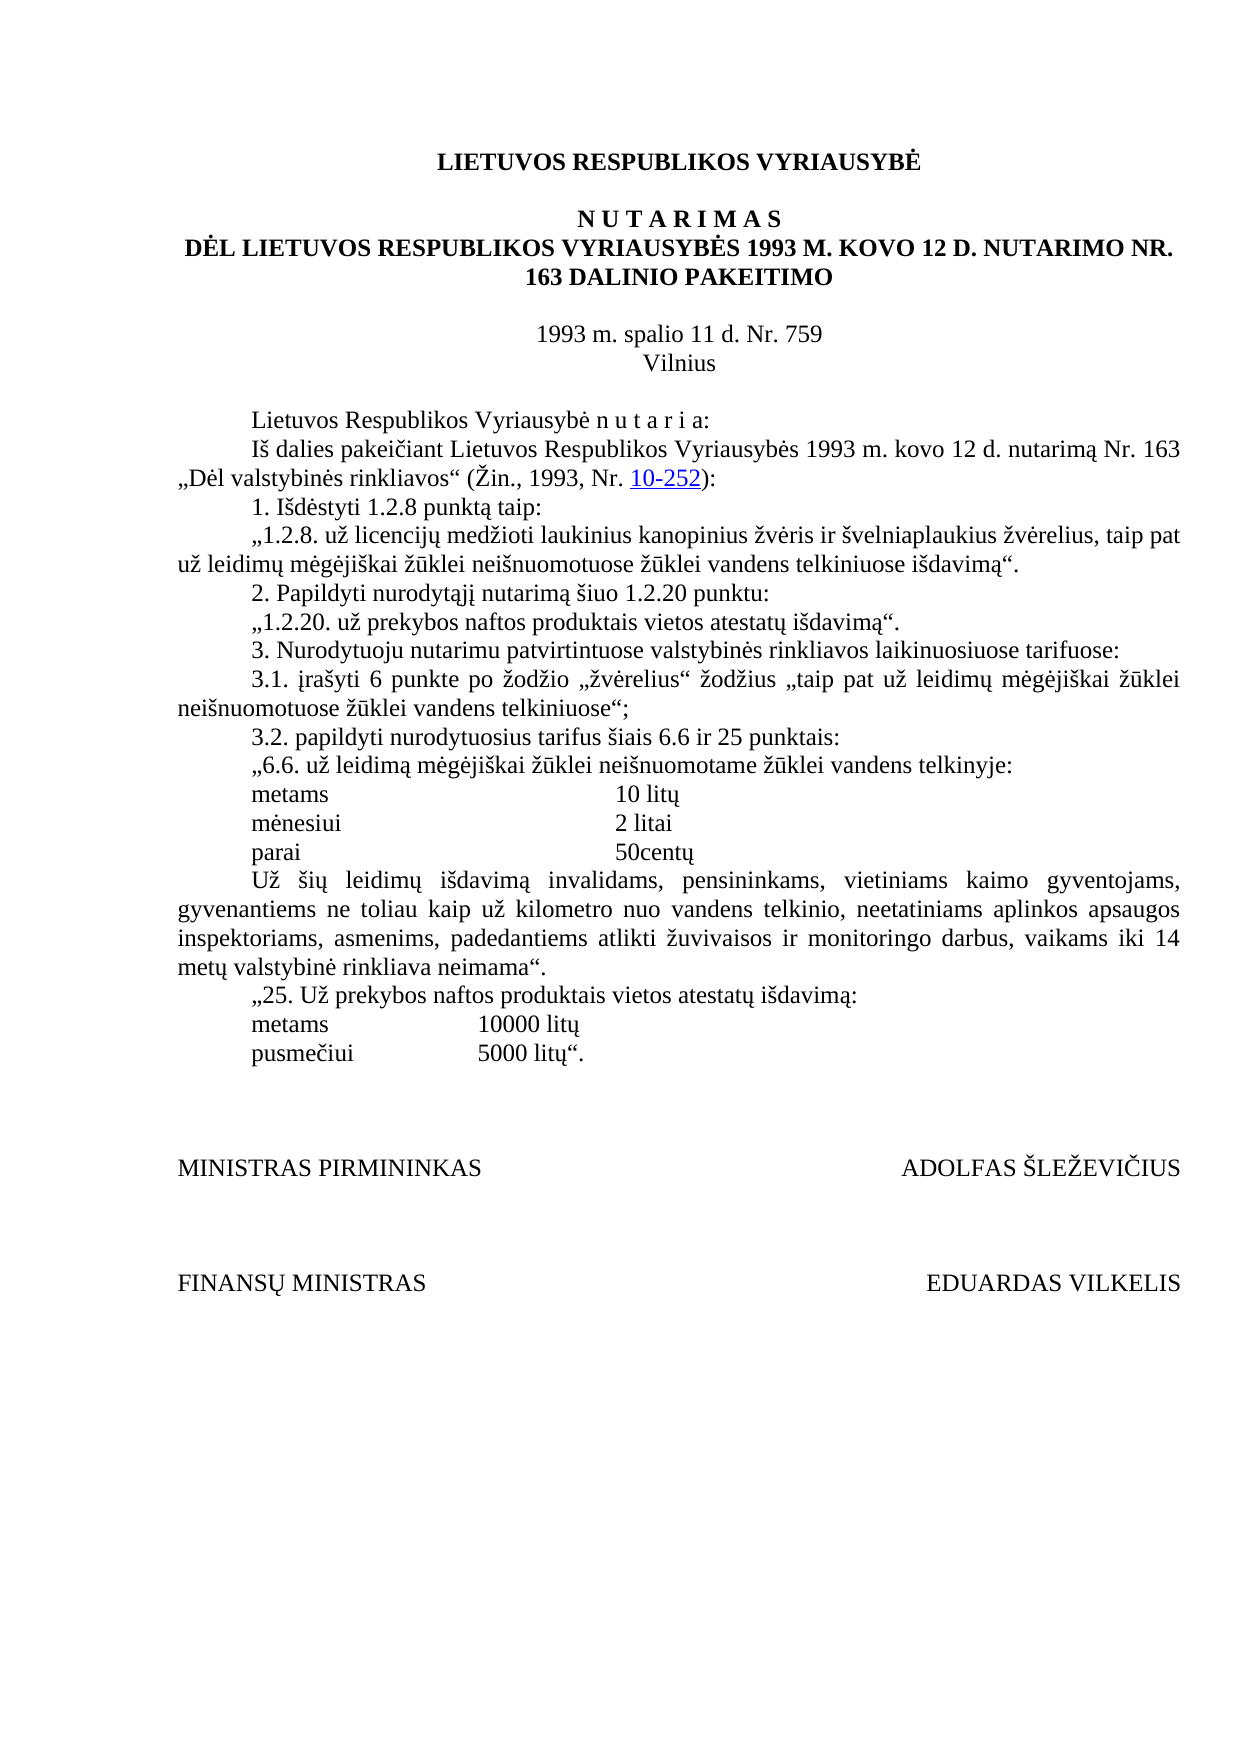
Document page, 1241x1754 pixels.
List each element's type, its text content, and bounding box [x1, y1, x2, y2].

text metams 10 litų [177, 779, 1181, 808]
text „25. Už prekybos naftos produktais vietos atestatų išdavimą: [177, 981, 1181, 1009]
text 3.1. įrašyti 6 punkte po žodžio „žvėrelius“ žodžius „taip pat už leidimų mėgėjiškai žūklei neišnuomotuose žūklei vandens telkiniuose“; [177, 664, 1181, 722]
text LIETUVOS RESPUBLIKOS VYRIAUSYBĖ [177, 147, 1181, 176]
text metams 10000 litų [177, 1009, 1181, 1038]
text parai 50centų [177, 837, 1181, 866]
text „6.6. už leidimą mėgėjiškai žūklei neišnuomotame žūklei vandens telkinyje: [177, 751, 1181, 779]
text N U T A R I M A S [177, 204, 1181, 233]
text Vilnius [177, 348, 1181, 377]
text DĖL LIETUVOS RESPUBLIKOS VYRIAUSYBĖS 1993 M. KOVO 12 D. NUTARIMO NR. 163 DALINIO PAKEITIMO [177, 233, 1181, 291]
text 2. Papildyti nurodytąjį nutarimą šiuo 1.2.20 punktu: [177, 578, 1181, 607]
text Už šių leidimų išdavimą invalidams, pensininkams, vietiniams kaimo gyventojams, gyvenantiems ne toliau kaip už kilometro nuo vandens telkinio, neetatiniams aplinkos apsaugos inspektoriams, asmenims, padedantiems atlikti žuvivaisos ir monitoringo darbus, vaikams iki 14 metų valstybinė rinkliava neimama“. [177, 866, 1181, 981]
text 3. Nurodytuoju nutarimu patvirtintuose valstybinės rinkliavos laikinuosiuose tarifuose: [177, 636, 1181, 664]
text FINANSŲ MINISTRAS EDUARDAS VILKELIS [177, 1268, 1181, 1297]
text 3.2. papildyti nurodytuosius tarifus šiais 6.6 ir 25 punktais: [177, 722, 1181, 751]
text 1. Išdėstyti 1.2.8 punktą taip: [177, 492, 1181, 521]
text pusmečiui 5000 litų“. [177, 1038, 1181, 1067]
text Lietuvos Respublikos Vyriausybė nutaria: [177, 406, 1181, 434]
text Iš dalies pakeičiant Lietuvos Respublikos Vyriausybės 1993 m. kovo 12 d. nutarimą Nr. 163 „Dėl valstybinės rinkliavos“ (Žin., 1993, Nr. 10-252): [177, 434, 1181, 492]
text „1.2.20. už prekybos naftos produktais vietos atestatų išdavimą“. [177, 607, 1181, 636]
text „1.2.8. už licencijų medžioti laukinius kanopinius žvėris ir švelniaplaukius žvėrelius, taip pat už leidimų mėgėjiškai žūklei neišnuomotuose žūklei vandens telkiniuose išdavimą“. [177, 521, 1181, 578]
text 1993 m. spalio 11 d. Nr. 759 [177, 319, 1181, 348]
text mėnesiui 2 litai [177, 808, 1181, 837]
text MINISTRAS PIRMININKAS ADOLFAS ŠLEŽEVIČIUS [177, 1153, 1181, 1182]
